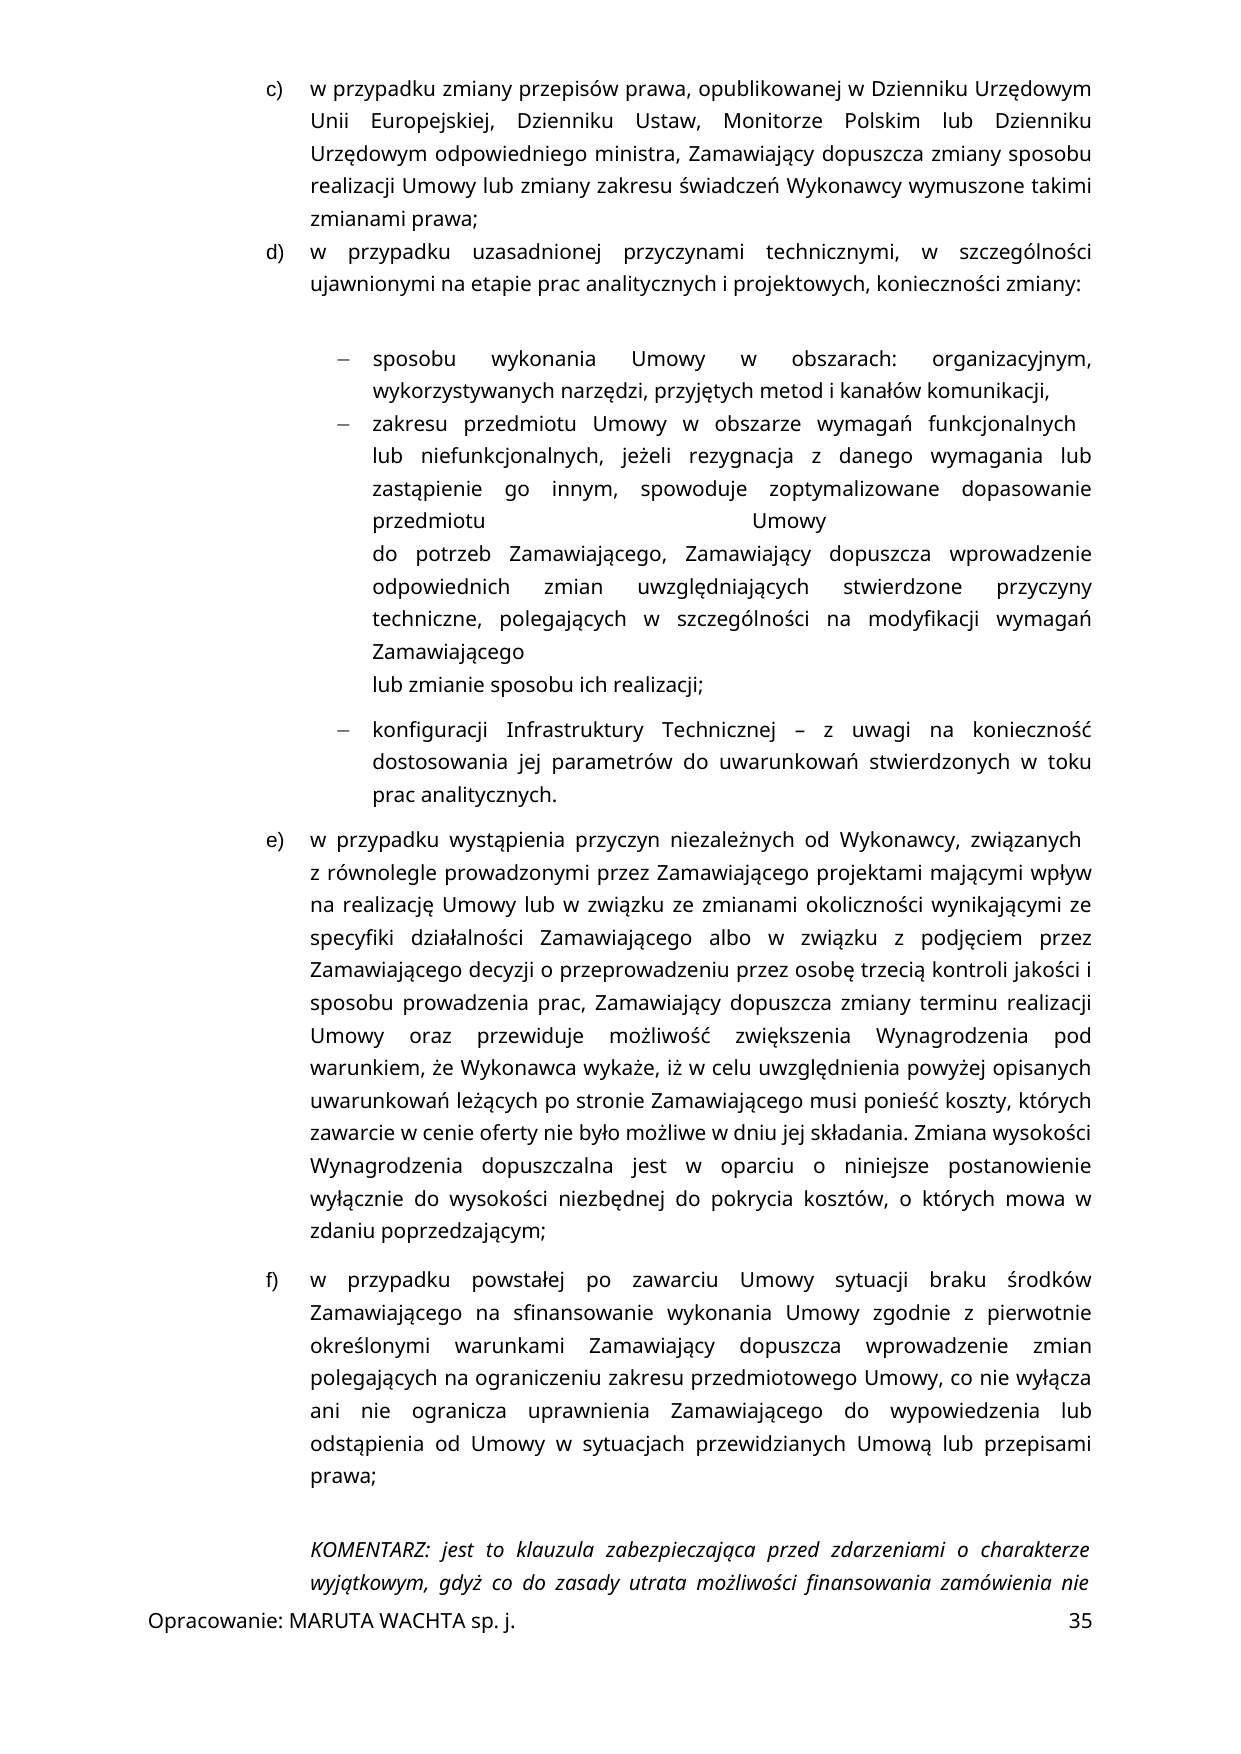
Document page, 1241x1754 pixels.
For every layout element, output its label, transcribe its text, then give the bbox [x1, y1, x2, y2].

list w przypadku wystąpienia przyczyn niezależnych od Wykonawcy, związanych z równolegle prowadzonymi przez Zamawiającego projektami mającymi wpływ na realizację Umowy lub w związku ze zmianami okoliczności wynikającymi ze specyfiki działalności Zamawiającego albo w związku z podjęciem przez Zamawiającego decyzji o przeprowadzeniu przez osobę trzecią kontroli jakości i sposobu prowadzenia prac, Zamawiający dopuszcza zmiany terminu realizacji Umowy oraz przewiduje możliwość zwiększenia Wynagrodzenia pod warunkiem, że Wykonawca wykaże, iż w celu uwzględnienia powyżej opisanych uwarunkowań leżących po stronie Zamawiającego musi ponieść koszty, których zawarcie w cenie oferty nie było możliwe w dniu jej składania. Zmiana wysokości Wynagrodzenia dopuszczalna jest w oparciu o niniejsze postanowienie wyłącznie do wysokości niezbędnej do pokrycia kosztów, o których mowa w zdaniu poprzedzającym; [266, 825, 1093, 1245]
list w przypadku zmiany przepisów prawa, opublikowanej w Dzienniku Urzędowym Unii Europejskiej, Dzienniku Ustaw, Monitorze Polskim lub Dzienniku Urzędowym odpowiedniego ministra, Zamawiający dopuszcza zmiany sposobu realizacji Umowy lub zmiany zakresu świadczeń Wykonawcy wymuszone takimi zmianami prawa; [266, 74, 1093, 233]
text KOMENTARZ: jest to klauzula zabezpieczająca przed zdarzeniami o charakterze wyjątkowym, gdyż co do zasady utrata możliwości finansowania zamówienia nie [310, 1536, 1093, 1597]
list konfiguracji Infrastruktury Technicznej – z uwagi na konieczność dostosowania jej parametrów do uwarunkowań stwierdzonych w toku prac analitycznych. [335, 715, 1093, 808]
list zakresu przedmiotu Umowy w obszarze wymagań funkcjonalnych lub niefunkcjonalnych, jeżeli rezygnacja z danego wymagania lub zastąpienie go innym, spowoduje zoptymalizowane dopasowanie przedmiotu Umowy do potrzeb Zamawiającego, Zamawiający dopuszcza wprowadzenie odpowiednich zmian uwzględniających stwierdzone przyczyny techniczne, polegających w szczególności na modyfikacji wymagań Zamawiającego lub zmianie sposobu ich realizacji; [335, 409, 1093, 698]
list sposobu wykonania Umowy w obszarach: organizacyjnym, wykorzystywanych narzędzi, przyjętych metod i kanałów komunikacji, [335, 344, 1093, 405]
list w przypadku powstałej po zawarciu Umowy sytuacji braku środków Zamawiającego na sfinansowanie wykonania Umowy zgodnie z pierwotnie określonymi warunkami Zamawiający dopuszcza wprowadzenie zmian polegających na ograniczeniu zakresu przedmiotowego Umowy, co nie wyłącza ani nie ogranicza uprawnienia Zamawiającego do wypowiedzenia lub odstąpienia od Umowy w sytuacjach przewidzianych Umową lub przepisami prawa; [266, 1266, 1093, 1490]
list w przypadku uzasadnionej przyczynami technicznymi, w szczególności ujawnionymi na etapie prac analitycznych i projektowych, konieczności zmiany: [266, 237, 1093, 298]
